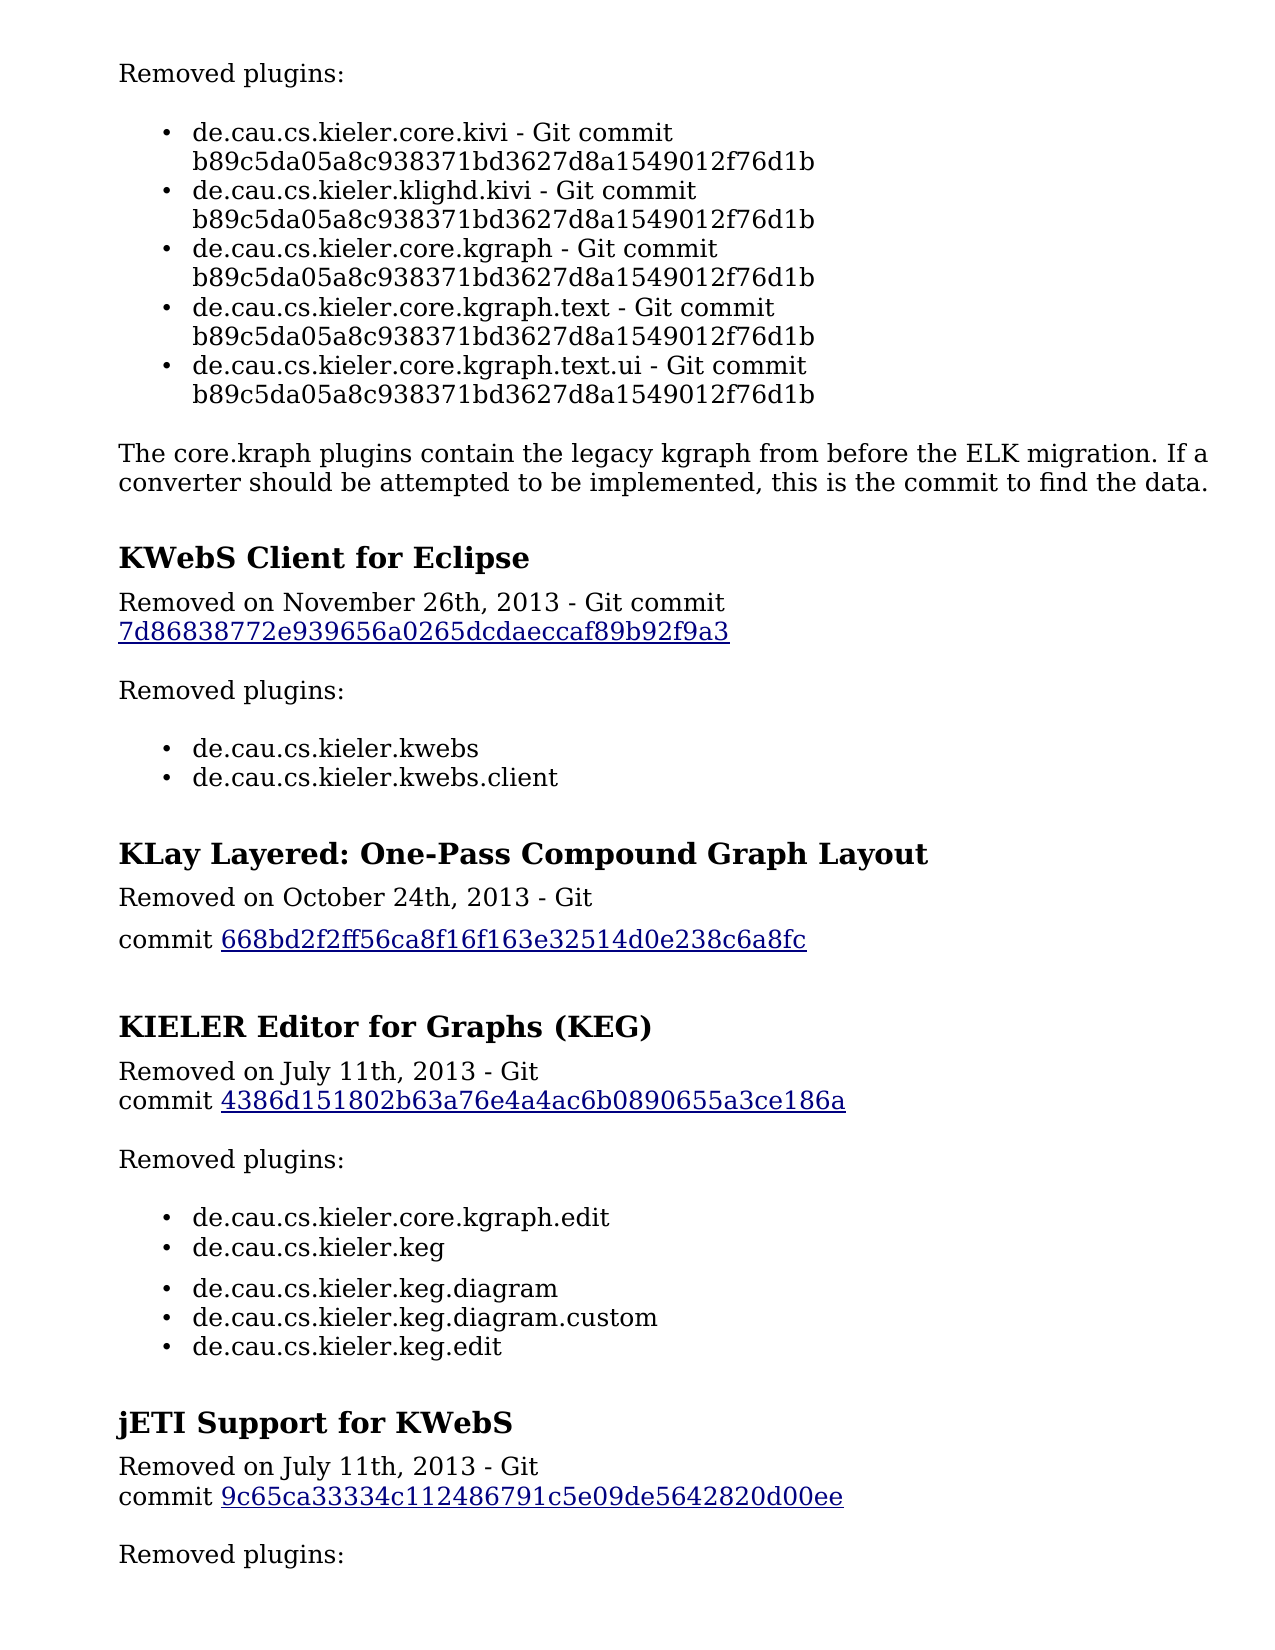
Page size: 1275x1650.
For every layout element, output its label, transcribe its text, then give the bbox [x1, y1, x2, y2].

list de.cau.cs.kieler.core.kgraph.text - Git commit b89c5da05a8c938371bd3627d8a1549012f76d1b [162, 293, 1216, 351]
list de.cau.cs.kieler.core.kgraph.edit [162, 1204, 1216, 1233]
subtitle KWebS Client for Eclipse [118, 541, 1216, 576]
list de.cau.cs.kieler.core.kgraph.text.ui - Git commit b89c5da05a8c938371bd3627d8a1549012f76d1b [162, 351, 1216, 409]
text Removed plugins: [118, 59, 1216, 88]
list de.cau.cs.kieler.core.kgraph - Git commit b89c5da05a8c938371bd3627d8a1549012f76d1b [162, 234, 1216, 293]
subtitle KLay Layered: One-Pass Compound Graph Layout [118, 837, 1216, 871]
list de.cau.cs.kieler.kwebs.client [162, 764, 1216, 793]
text Removed on October 24th, 2013 - Git commit 668bd2f2ff56ca8f16f163e32514d0e238c6a8fc [118, 884, 1216, 954]
text Removed plugins: [118, 1145, 1216, 1174]
list de.cau.cs.kieler.keg.diagram.custom [162, 1303, 1216, 1332]
text Removed plugins: [118, 676, 1216, 705]
list de.cau.cs.kieler.kwebs [162, 734, 1216, 764]
list de.cau.cs.kieler.klighd.kivi - Git commit b89c5da05a8c938371bd3627d8a1549012f76d1b [162, 176, 1216, 234]
subtitle KIELER Editor for Graphs (KEG) [118, 1010, 1216, 1045]
text Removed on November 26th, 2013 - Git commit 7d86838772e939656a0265dcdaeccaf89b92f9a3 [118, 588, 1216, 646]
text Removed plugins: [118, 1540, 1216, 1569]
text The core.kraph plugins contain the legacy kgraph from before the ELK migration. If a converter should be attempted to be implemented, this is the commit to find the data. [118, 439, 1216, 497]
text Removed on July 11th, 2013 - Git commit 9c65ca33334c112486791c5e09de5642820d00ee [118, 1452, 1216, 1511]
list de.cau.cs.kieler.keg [162, 1233, 1216, 1262]
list de.cau.cs.kieler.core.kivi - Git commit b89c5da05a8c938371bd3627d8a1549012f76d1b [162, 118, 1216, 176]
list de.cau.cs.kieler.keg.diagram [162, 1274, 1216, 1303]
text Removed on July 11th, 2013 - Git commit 4386d151802b63a76e4a4ac6b0890655a3ce186a [118, 1057, 1216, 1116]
subtitle jETI Support for KWebS [118, 1406, 1216, 1440]
list de.cau.cs.kieler.keg.edit [162, 1332, 1216, 1362]
